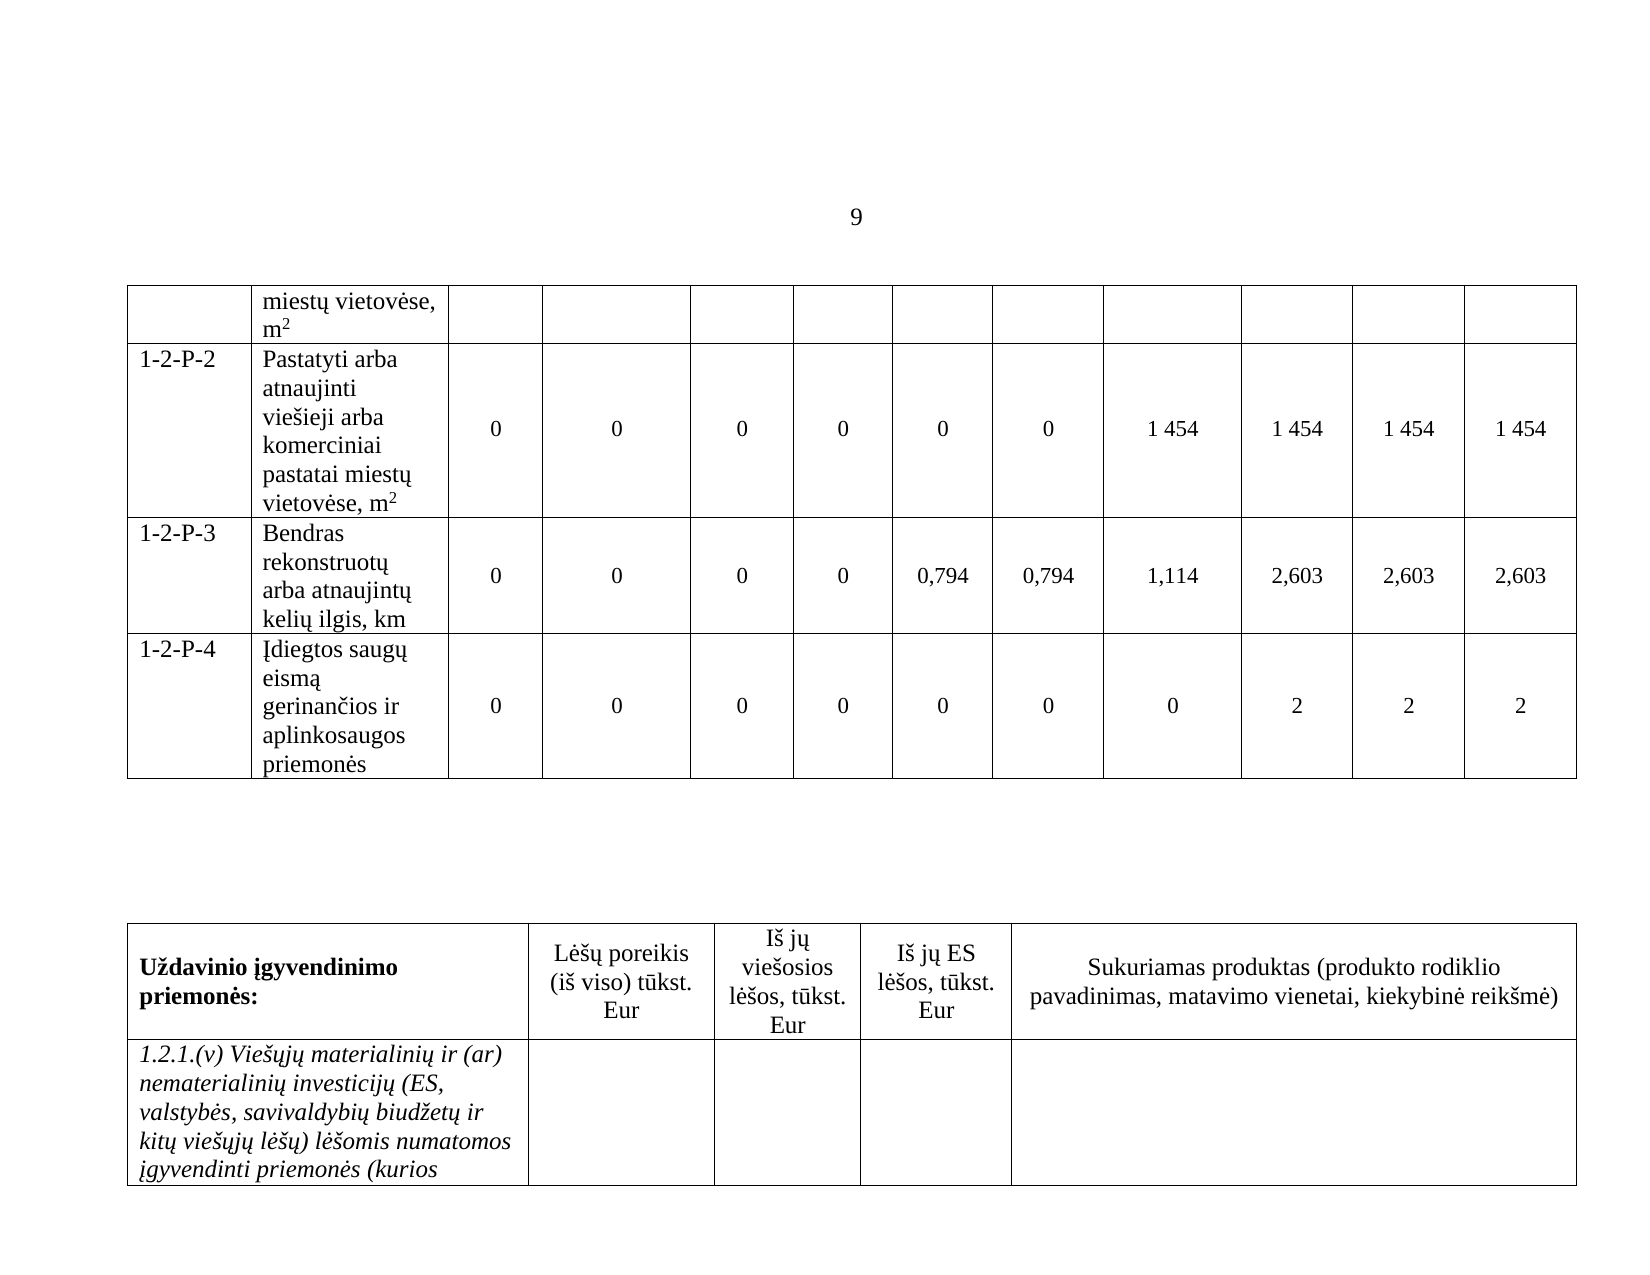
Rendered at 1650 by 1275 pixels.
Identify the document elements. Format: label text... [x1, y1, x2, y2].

table_cell [1242, 286, 1352, 343]
table_cell 1,114 [1104, 518, 1241, 633]
table_cell 2,603 [1242, 518, 1352, 633]
table_cell 0 [543, 344, 690, 517]
table_cell 0 [543, 634, 690, 778]
table_cell [1012, 779, 1104, 922]
table_cell Iš jų viešosios lėšos, tūkst. Eur [715, 924, 860, 1038]
table_cell [794, 286, 892, 343]
table_cell [691, 286, 793, 343]
table_cell [1465, 286, 1576, 343]
table_cell 0 [794, 344, 892, 517]
table_cell 0 [993, 634, 1103, 778]
table_cell 0,794 [893, 518, 992, 633]
table_cell 2 [1465, 634, 1576, 778]
table_cell 0 [449, 634, 542, 778]
table_cell [861, 779, 924, 922]
table_cell Uždavinio įgyvendinimo priemonės: [128, 924, 528, 1038]
table_cell [924, 779, 1012, 922]
table_cell 1 454 [1104, 344, 1241, 517]
table_cell 0 [691, 634, 793, 778]
table_cell [449, 779, 528, 922]
table_cell 2 [1242, 634, 1352, 778]
table_cell 1 454 [1353, 344, 1464, 517]
table_cell 1 454 [1242, 344, 1352, 517]
table_cell [893, 286, 992, 343]
table_cell 0 [893, 634, 992, 778]
table_cell [128, 286, 251, 343]
table_cell 0 [543, 518, 690, 633]
table_cell 0 [993, 344, 1103, 517]
table_cell 1 454 [1465, 344, 1576, 517]
table_cell 0 [893, 344, 992, 517]
table_cell [1104, 286, 1241, 343]
table_cell 0,794 [993, 518, 1103, 633]
table_cell 0 [794, 518, 892, 633]
table_cell [714, 779, 782, 922]
table_cell [1104, 779, 1213, 922]
table_cell 1-2-P-2 [128, 344, 251, 517]
table_cell 0 [1104, 634, 1241, 778]
table_cell [861, 1040, 1011, 1185]
table_cell Iš jų ES lėšos, tūkst. Eur [861, 924, 1011, 1038]
table_cell 0 [449, 344, 542, 517]
table_cell [251, 779, 449, 922]
table_cell [782, 779, 861, 922]
table_cell 0 [691, 344, 793, 517]
table_cell Įdiegtos saugų eismą gerinančios ir aplinkosaugos priemonės [252, 634, 448, 778]
table_cell [543, 286, 690, 343]
table_cell [993, 286, 1103, 343]
table_cell Lėšų poreikis (iš viso) tūkst. Eur [529, 924, 714, 1038]
table_cell [1012, 1040, 1576, 1185]
table_cell 2 [1353, 634, 1464, 778]
table_cell 0 [449, 518, 542, 633]
table_cell miestų vietovėse, m2 [252, 286, 448, 343]
table_cell [1213, 778, 1580, 922]
table_cell [128, 779, 251, 922]
table_cell [528, 779, 597, 922]
table_cell 1-2-P-3 [128, 518, 251, 633]
table_cell [597, 779, 714, 922]
table_cell 2,603 [1465, 518, 1576, 633]
table_cell [1353, 286, 1464, 343]
table_cell Bendras rekonstruotų arba atnaujintų kelių ilgis, km [252, 518, 448, 633]
table_cell 0 [691, 518, 793, 633]
table_cell [529, 1040, 714, 1185]
table_cell 1-2-P-4 [128, 634, 251, 778]
table_cell [715, 1040, 860, 1185]
table_cell 2,603 [1353, 518, 1464, 633]
table_cell 0 [794, 634, 892, 778]
table_cell [449, 286, 542, 343]
table_cell Sukuriamas produktas (produkto rodiklio pavadinimas, matavimo vienetai, kiekybinė reikšmė) [1012, 924, 1576, 1038]
table_cell 1.2.1.(v) Viešųjų materialinių ir (ar) nematerialinių investicijų (ES, valstybės, savivaldybių biudžetų ir kitų viešųjų lėšų) lėšomis numatomos įgyvendinti priemonės (kurios [128, 1040, 528, 1185]
table_cell Pastatyti arba atnaujinti viešieji arba komerciniai pastatai miestų vietovėse, m2 [252, 344, 448, 517]
